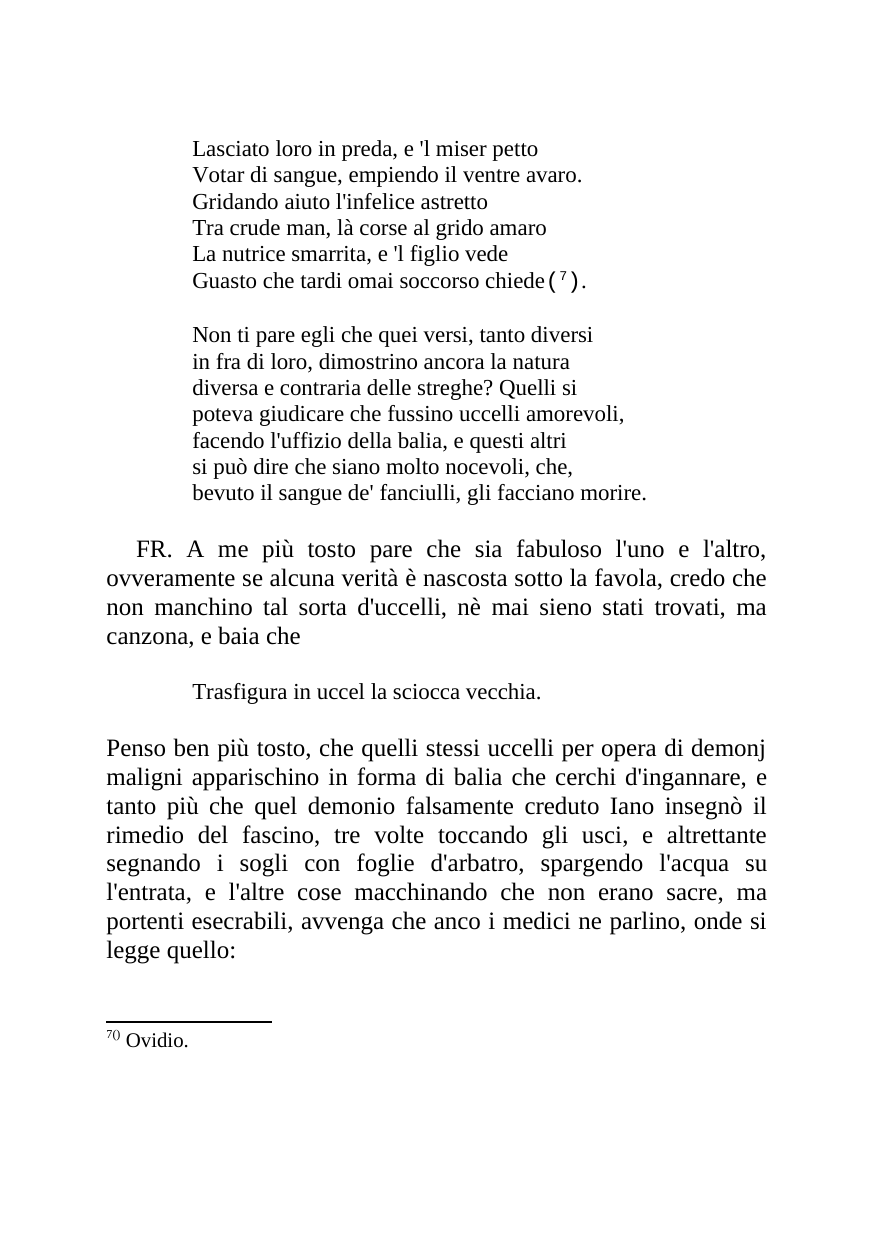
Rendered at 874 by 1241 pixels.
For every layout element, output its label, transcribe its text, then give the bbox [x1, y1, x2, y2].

text () Ovidio. [106, 1028, 768, 1052]
text Non ti pare egli che quei versi, tanto diversi [162, 321, 768, 348]
text diversa e contraria delle streghe? Quelli si [162, 374, 768, 400]
text Trasfigura in uccel la sciocca vecchia. [162, 678, 768, 705]
text si può dire che siano molto nocevoli, che, [162, 453, 768, 479]
text bevuto il sangue de' fanciulli, gli facciano morire. [162, 479, 768, 506]
text Gridando aiuto l'infelice astretto [162, 188, 768, 214]
text Votar di sangue, empiendo il ventre avaro. [162, 161, 768, 188]
text La nutrice smarrita, e 'l figlio vede [162, 240, 768, 267]
text Penso ben più tosto, che quelli stessi uccelli per opera di demonj maligni apparischino in forma di balia che cerchi d'ingannare, e tanto più che quel demonio falsamente creduto Iano insegnò il rimedio del fascino, tre volte toccando gli usci, e altrettante segnando i sogli con foglie d'arbatro, spargendo l'acqua su l'entrata, e l'altre cose macchinando che non erano sacre, ma portenti esecrabili, avvenga che anco i medici ne parlino, onde si legge quello: [106, 733, 768, 963]
text FR. A me più tosto pare che sia fabuloso l'uno e l'altro, ovveramente se alcuna verità è nascosta sotto la favola, credo che non manchino tal sorta d'uccelli, nè mai sieno stati trovati, ma canzona, e baia che [106, 534, 768, 649]
text Guasto che tardi omai soccorso chiede(). [162, 267, 768, 295]
text Lasciato loro in preda, e 'l miser petto [162, 135, 768, 161]
text Tra crude man, là corse al grido amaro [162, 214, 768, 240]
text in fra di loro, dimostrino ancora la natura [162, 348, 768, 374]
text facendo l'uffizio della balia, e questi altri [162, 427, 768, 453]
text poteva giudicare che fussino uccelli amorevoli, [162, 400, 768, 427]
